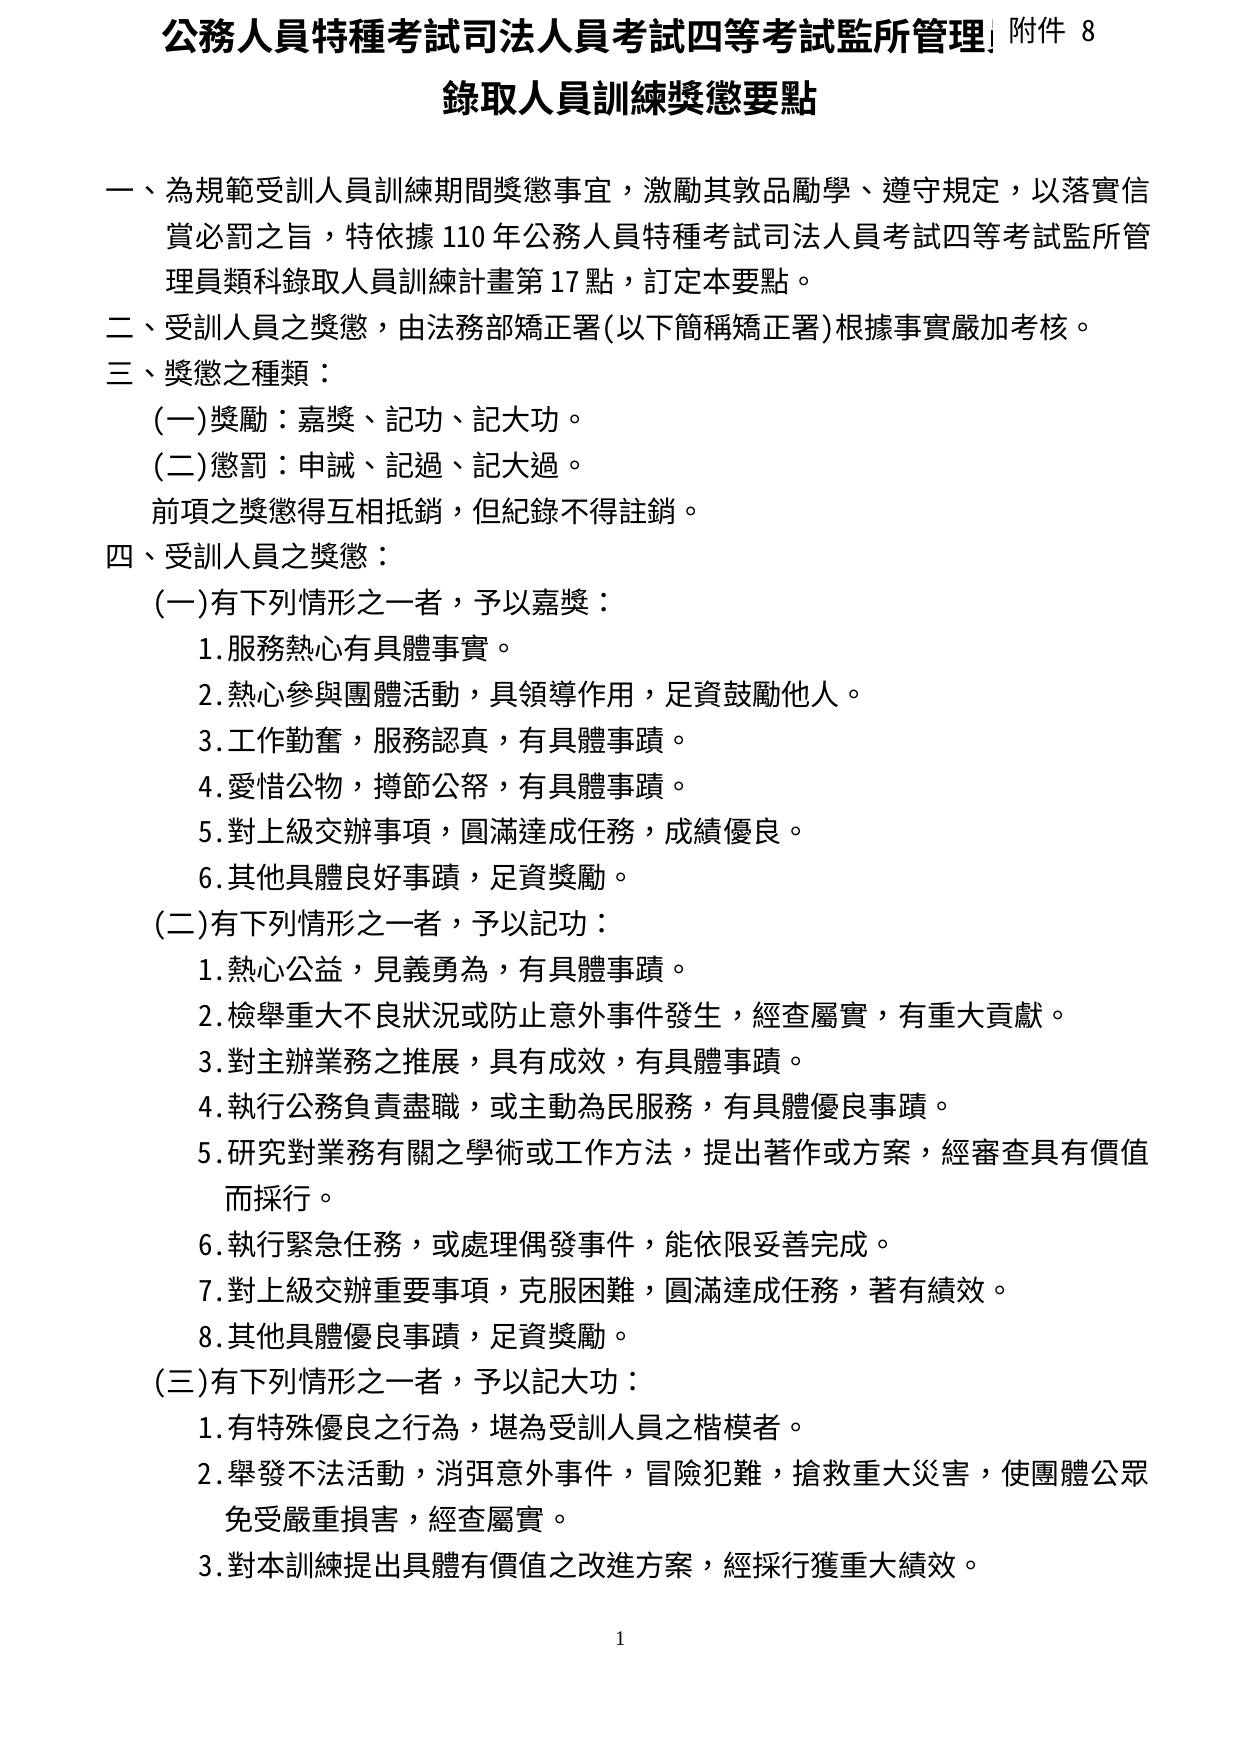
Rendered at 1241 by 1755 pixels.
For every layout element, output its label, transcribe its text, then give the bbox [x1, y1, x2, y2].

text 7.對上級交辦重要事項，克服困難，圓滿達成任務，著有績效。 [198, 1264, 1153, 1310]
text 公務人員特種考試司法人員考試四等考試監所管理員類科 錄取人員訓練獎懲要點 [106, 0, 1177, 125]
text 2.檢舉重大不良狀況或防止意外事件發生，經查屬實，有重大貢獻。 [198, 989, 1153, 1035]
text 3.工作勤奮，服務認真，有具體事蹟。 [198, 714, 1153, 760]
text (三)有下列情形之一者，予以記大功： [152, 1356, 1153, 1402]
text 6.其他具體良好事蹟，足資獎勵。 [198, 852, 1153, 898]
text 四、受訓人員之獎懲： [106, 531, 1153, 577]
text 1.服務熱心有具體事實。 [198, 623, 1153, 669]
text 三、獎懲之種類： [106, 348, 1153, 394]
text (一)有下列情形之一者，予以嘉獎： [152, 577, 1153, 623]
text (二)懲罰：申誡、記過、記大過。 [151, 439, 1153, 485]
text 5.研究對業務有關之學術或工作方法，提出著作或方案，經審查具有價值而採行。 [198, 1127, 1153, 1219]
text 3.對本訓練提出具體有價值之改進方案，經採行獲重大績效。 [198, 1539, 1153, 1585]
text 前項之獎懲得互相抵銷，但紀錄不得註銷。 [151, 485, 1153, 531]
text 1.熱心公益，見義勇為，有具體事蹟。 [198, 944, 1153, 989]
text 2.熱心參與團體活動，具領導作用，足資鼓勵他人。 [198, 669, 1153, 714]
text 4.執行公務負責盡職，或主動為民服務，有具體優良事蹟。 [198, 1081, 1153, 1127]
text 5.對上級交辦事項，圓滿達成任務，成績優良。 [198, 806, 1153, 852]
text 2.舉發不法活動，消弭意外事件，冒險犯難，搶救重大災害，使團體公眾免受嚴重損害，經查屬實。 [198, 1448, 1153, 1539]
text 6.執行緊急任務，或處理偶發事件，能依限妥善完成。 [198, 1219, 1153, 1264]
text 1.有特殊優良之行為，堪為受訓人員之楷模者。 [198, 1402, 1153, 1448]
text (二)有下列情形之一者，予以記功： [152, 898, 1153, 944]
text 3.對主辦業務之推展，具有成效，有具體事蹟。 [198, 1035, 1153, 1081]
text 8.其他具體優良事蹟，足資獎勵。 [198, 1310, 1153, 1356]
text 一、為規範受訓人員訓練期間獎懲事宜，激勵其敦品勵學、遵守規定，以落實信賞必罰之旨，特依據110年公務人員特種考試司法人員考試四等考試監所管理員類科錄取人員訓練計畫第17點，訂定本要點。 [106, 164, 1153, 302]
text 附件 8 [1008, 7, 1162, 50]
text (一)獎勵：嘉獎、記功、記大功。 [151, 394, 1153, 439]
text 二、受訓人員之獎懲，由法務部矯正署(以下簡稱矯正署)根據事實嚴加考核。 [106, 302, 1153, 348]
text 4.愛惜公物，撙節公帑，有具體事蹟。 [198, 760, 1153, 806]
